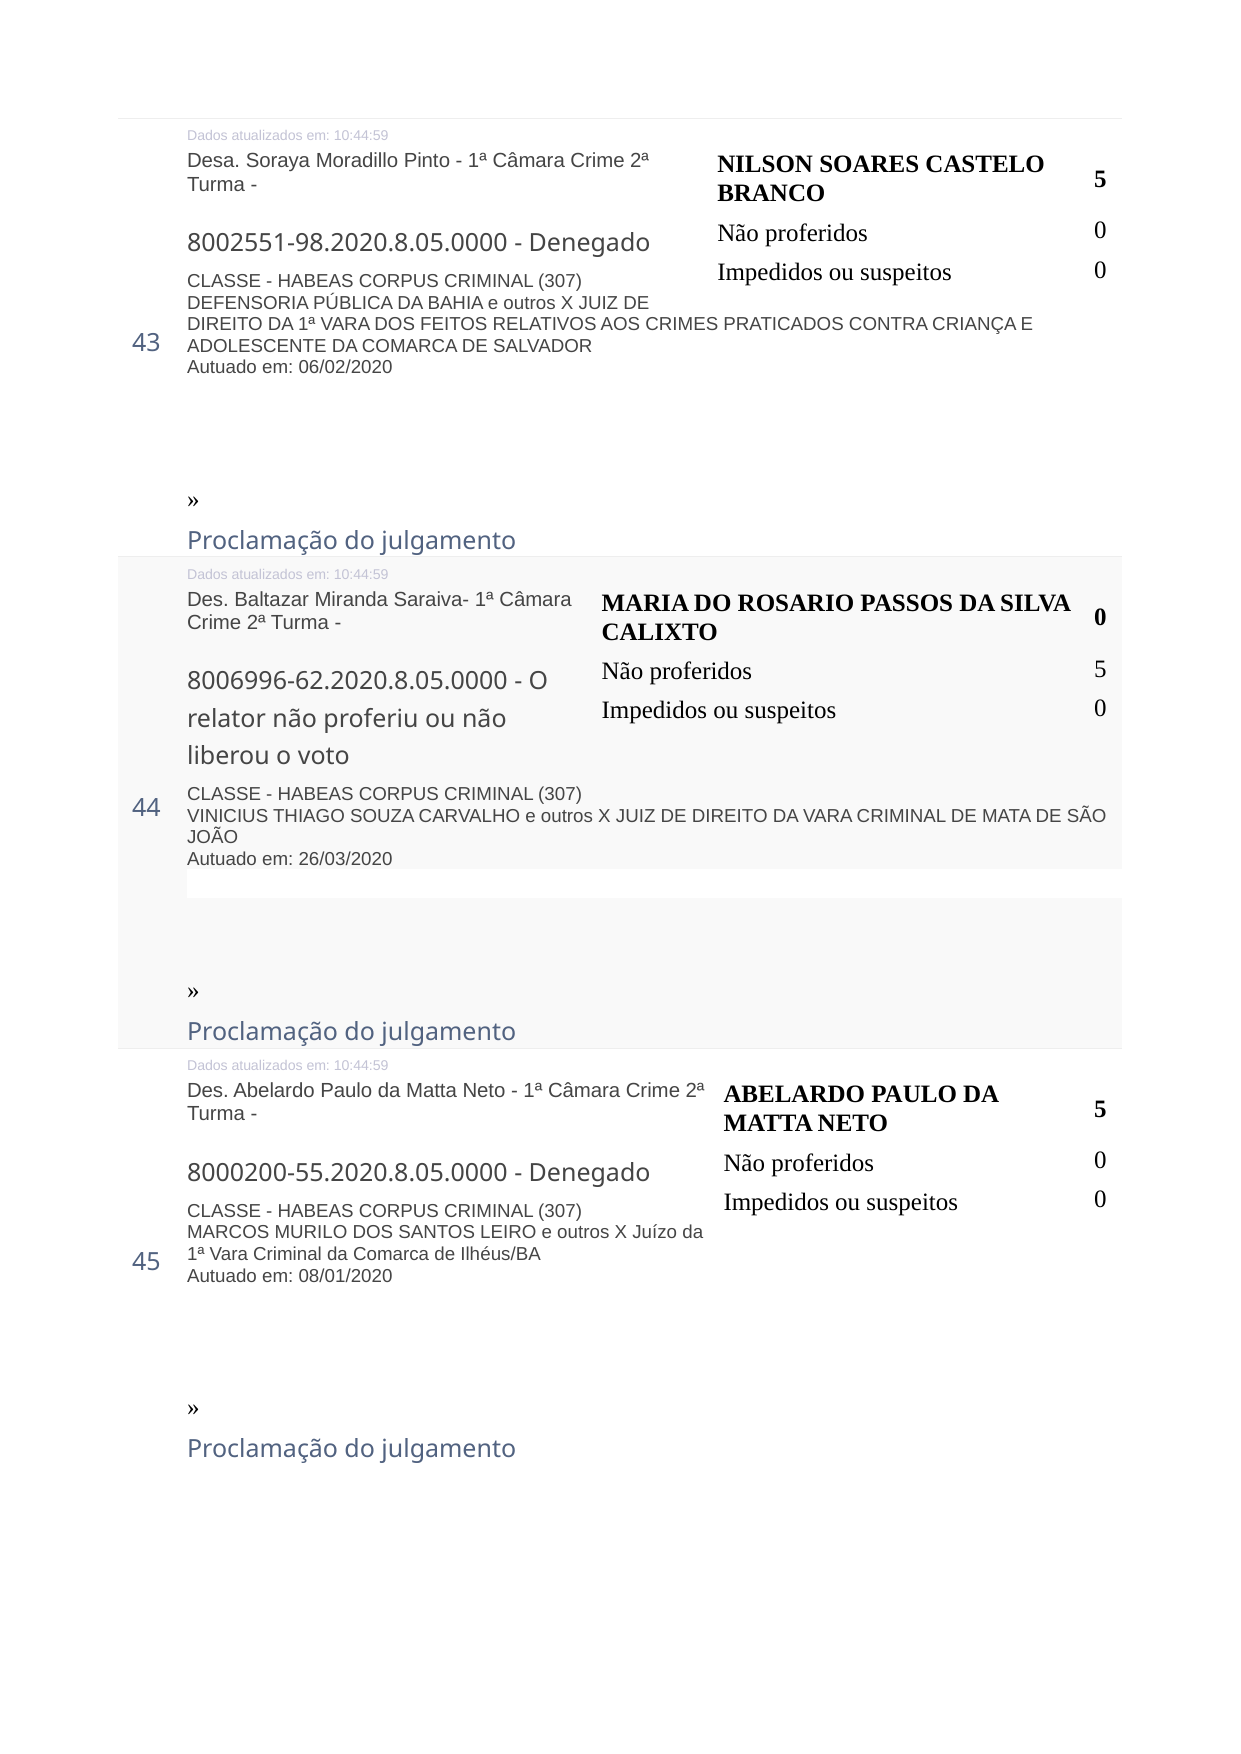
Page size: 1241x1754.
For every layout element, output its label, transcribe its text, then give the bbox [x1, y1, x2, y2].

table_cell [720, 1219, 1091, 1229]
table_cell Não proferidos [720, 1140, 1091, 1179]
table_cell 0 [1091, 1179, 1119, 1219]
table_cell [1091, 289, 1119, 299]
table_cell 43 [118, 119, 174, 556]
table_header 5 [1091, 147, 1119, 210]
table_cell [714, 289, 1091, 299]
table_cell Dados atualizados em: 10:44:59 Des. Baltazar Miranda Saraiva- 1ª Câmara Crime 2ª Turma - 8006996-62.2020.8.05.0000 - O relator não proferiu ou não liberou o voto CLASSE - HABEAS CORPUS CRIMINAL (307) VINICIUS THIAGO SOUZA CARVALHO e outros X JUIZ DE DIREITO DA VARA CRIMINAL DE MATA DE SÃO JOÃO Autuado em: 26/03/2020 [187, 557, 1122, 869]
table_cell Dados atualizados em: 10:44:59 Desa. Soraya Moradillo Pinto - 1ª Câmara Crime 2ª Turma - 8002551-98.2020.8.05.0000 - Denegado CLASSE - HABEAS CORPUS CRIMINAL (307) DEFENSORIA PÚBLICA DA BAHIA e outros X JUIZ DE DIREITO DA 1ª VARA DOS FEITOS RELATIVOS AOS CRIMES PRATICADOS CONTRA CRIANÇA E ADOLESCENTE DA COMARCA DE SALVADOR Autuado em: 06/02/2020 » Proclamação do julgamento [187, 406, 1122, 556]
table_cell Não proferidos [599, 648, 1091, 688]
table_header ABELARDO PAULO DA MATTA NETO [720, 1077, 1091, 1140]
table_cell 0 [1091, 688, 1119, 727]
table_cell 5 [1091, 648, 1119, 688]
table_header [718, 1074, 1122, 1232]
table_cell » Proclamação do julgamento [187, 898, 1122, 1048]
table_cell Impedidos ou suspeitos [720, 1179, 1091, 1219]
table_cell Não proferidos [714, 210, 1091, 249]
table_cell Dados atualizados em: 10:44:59 Desa. Soraya Moradillo Pinto - 1ª Câmara Crime 2ª Turma - 8002551-98.2020.8.05.0000 - Denegado CLASSE - HABEAS CORPUS CRIMINAL (307) DEFENSORIA PÚBLICA DA BAHIA e outros X JUIZ DE DIREITO DA 1ª VARA DOS FEITOS RELATIVOS AOS CRIMES PRATICADOS CONTRA CRIANÇA E ADOLESCENTE DA COMARCA DE SALVADOR Autuado em: 06/02/2020 » Proclamação do julgamento [187, 303, 1122, 378]
table_cell Dados atualizados em: 10:44:59 Desa. Soraya Moradillo Pinto - 1ª Câmara Crime 2ª Turma - 8002551-98.2020.8.05.0000 - Denegado CLASSE - HABEAS CORPUS CRIMINAL (307) DEFENSORIA PÚBLICA DA BAHIA e outros X JUIZ DE DIREITO DA 1ª VARA DOS FEITOS RELATIVOS AOS CRIMES PRATICADOS CONTRA CRIANÇA E ADOLESCENTE DA COMARCA DE SALVADOR Autuado em: 06/02/2020 » Proclamação do julgamento [187, 119, 1122, 302]
table_cell 0 [1091, 249, 1119, 289]
table_cell 45 [118, 1049, 174, 1465]
table_cell 0 [1091, 1140, 1119, 1179]
table_cell Dados atualizados em: 10:44:59 Des. Abelardo Paulo da Matta Neto - 1ª Câmara Crime 2ª Turma - 8000200-55.2020.8.05.0000 - Denegado CLASSE - HABEAS CORPUS CRIMINAL (307) MARCOS MURILO DOS SANTOS LEIRO e outros X Juízo da 1ª Vara Criminal da Comarca de Ilhéus/BA Autuado em: 08/01/2020 [187, 1049, 1122, 1286]
table_header [596, 582, 1122, 730]
table_header 5 [1091, 1077, 1119, 1140]
table_cell 0 [1091, 210, 1119, 249]
table_cell [174, 119, 187, 556]
table_cell Impedidos ou suspeitos [599, 688, 1091, 727]
table_cell [174, 557, 187, 1048]
table_cell » Proclamação do julgamento [187, 1315, 1122, 1465]
table_cell [174, 1049, 187, 1465]
table_cell [1091, 1219, 1119, 1229]
table_cell Impedidos ou suspeitos [714, 249, 1091, 289]
table_header MARIA DO ROSARIO PASSOS DA SILVA CALIXTO [599, 585, 1091, 648]
table_header NILSON SOARES CASTELO BRANCO [714, 147, 1091, 210]
table_header 0 [1091, 585, 1119, 648]
table_header [711, 144, 1122, 302]
table_cell 44 [118, 557, 174, 1048]
